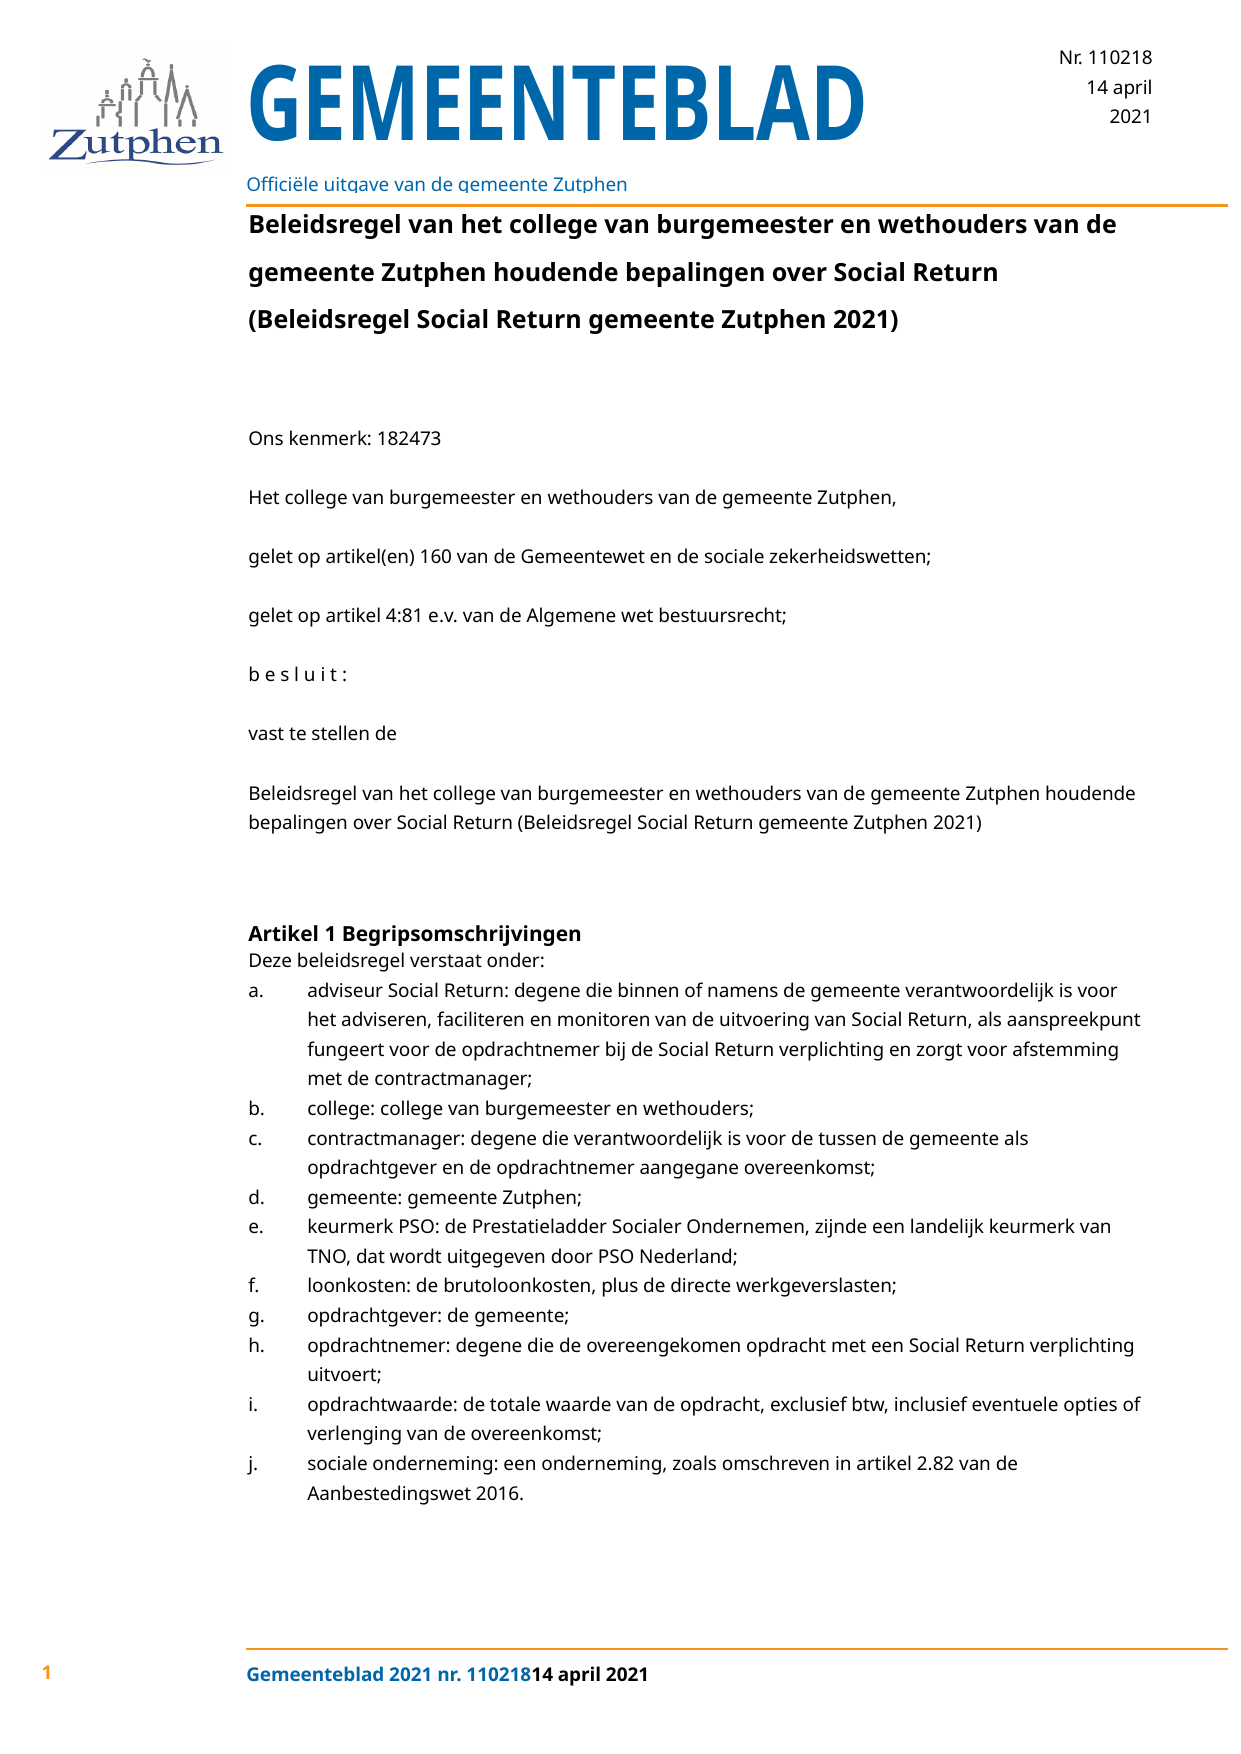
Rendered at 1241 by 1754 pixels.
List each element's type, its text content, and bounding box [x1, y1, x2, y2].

text gelet op artikel(en) 160 van de Gemeentewet en de sociale zekerheidswetten; [248, 543, 1152, 569]
text gelet op artikel 4:81 e.v. van de Algemene wet bestuursrecht; [248, 602, 1152, 628]
text Beleidsregel van het college van burgemeester en wethouders van de gemeente Zutphen houdende bepalingen over Social Return (Beleidsregel Social Return gemeente Zutphen 2021) [248, 207, 1152, 336]
text Ons kenmerk: 182473 [248, 425, 1152, 450]
list opdrachtnemer: degene die de overeengekomen opdracht met een Social Return verplichting uitvoert; [248, 1332, 1152, 1387]
text Het college van burgemeester en wethouders van de gemeente Zutphen, [248, 484, 1152, 509]
text b e s l u i t : [248, 661, 1152, 687]
list keurmerk PSO: de Prestatieladder Socialer Ondernemen, zijnde een landelijk keurmerk van TNO, dat wordt uitgegeven door PSO Nederland; [248, 1213, 1152, 1269]
list gemeente: gemeente Zutphen; [248, 1184, 1152, 1210]
picture [41, 47, 231, 172]
list college: college van burgemeester en wethouders; [248, 1095, 1152, 1121]
list contractmanager: degene die verantwoordelijk is voor de tussen de gemeente als opdrachtgever en de opdrachtnemer aangegane overeenkomst; [248, 1125, 1152, 1180]
list adviseur Social Return: degene die binnen of namens de gemeente verantwoordelijk is voor het adviseren, faciliteren en monitoren van de uitvoering van Social Return, als aanspreekpunt fungeert voor de opdrachtnemer bij de Social Return verplichting en zorgt voor afstemming met de contractmanager; [248, 977, 1152, 1091]
list opdrachtwaarde: de totale waarde van de opdracht, exclusief btw, inclusief eventuele opties of verlenging van de overeenkomst; [248, 1391, 1152, 1446]
list opdrachtgever: de gemeente; [248, 1302, 1152, 1328]
list sociale onderneming: een onderneming, zoals omschreven in artikel 2.82 van de Aanbestedingswet 2016. [248, 1450, 1152, 1506]
text Artikel 1 Begripsomschrijvingen [248, 919, 1152, 947]
text Beleidsregel van het college van burgemeester en wethouders van de gemeente Zutphen houdende bepalingen over Social Return (Beleidsregel Social Return gemeente Zutphen 2021) [248, 780, 1152, 835]
text vast te stellen de [248, 721, 1152, 746]
text Deze beleidsregel verstaat onder: [248, 947, 1152, 973]
list loonkosten: de brutoloonkosten, plus de directe werkgeverslasten; [248, 1273, 1152, 1298]
